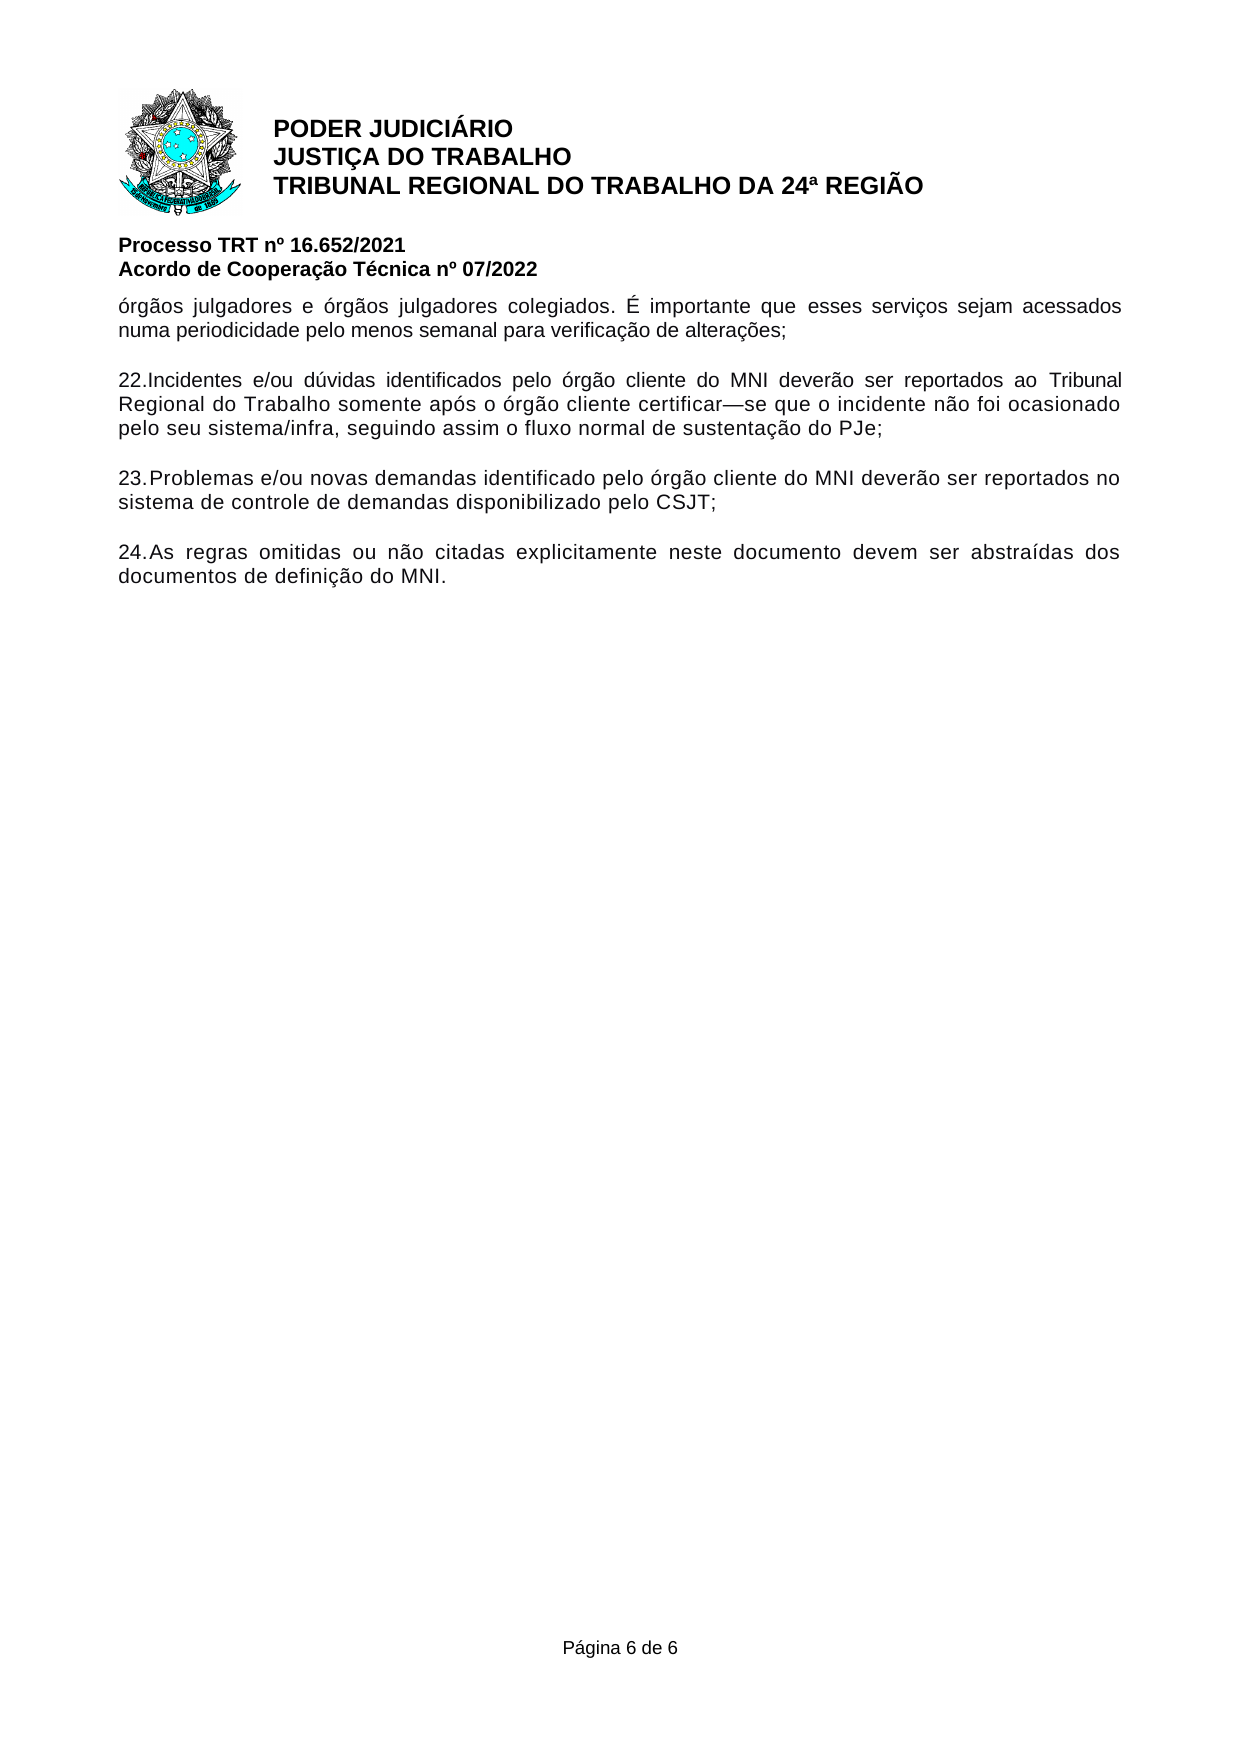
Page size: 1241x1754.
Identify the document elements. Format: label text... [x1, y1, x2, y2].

list Problemas e/ou novas demandas identificado pelo órgão cliente do MNI deverão ser reportados no sistema de controle de demandas disponibilizado pelo CSJT; [118, 466, 1122, 514]
picture [118, 88, 243, 216]
list órgãos julgadores e órgãos julgadores colegiados. É importante que esses serviços sejam acessados numa periodicidade pelo menos semanal para verificação de alterações; [118, 294, 1122, 342]
list Incidentes e/ou dúvidas identificados pelo órgão cliente do MNI deverão ser reportados ao Tribunal Regional do Trabalho somente após o órgão cliente certificar—se que o incidente não foi ocasionado pelo seu sistema/infra, seguindo assim o fluxo normal de sustentação do PJe; [118, 368, 1122, 440]
list As regras omitidas ou não citadas explicitamente neste documento devem ser abstraídas dos documentos de definição do MNI. [118, 540, 1122, 588]
